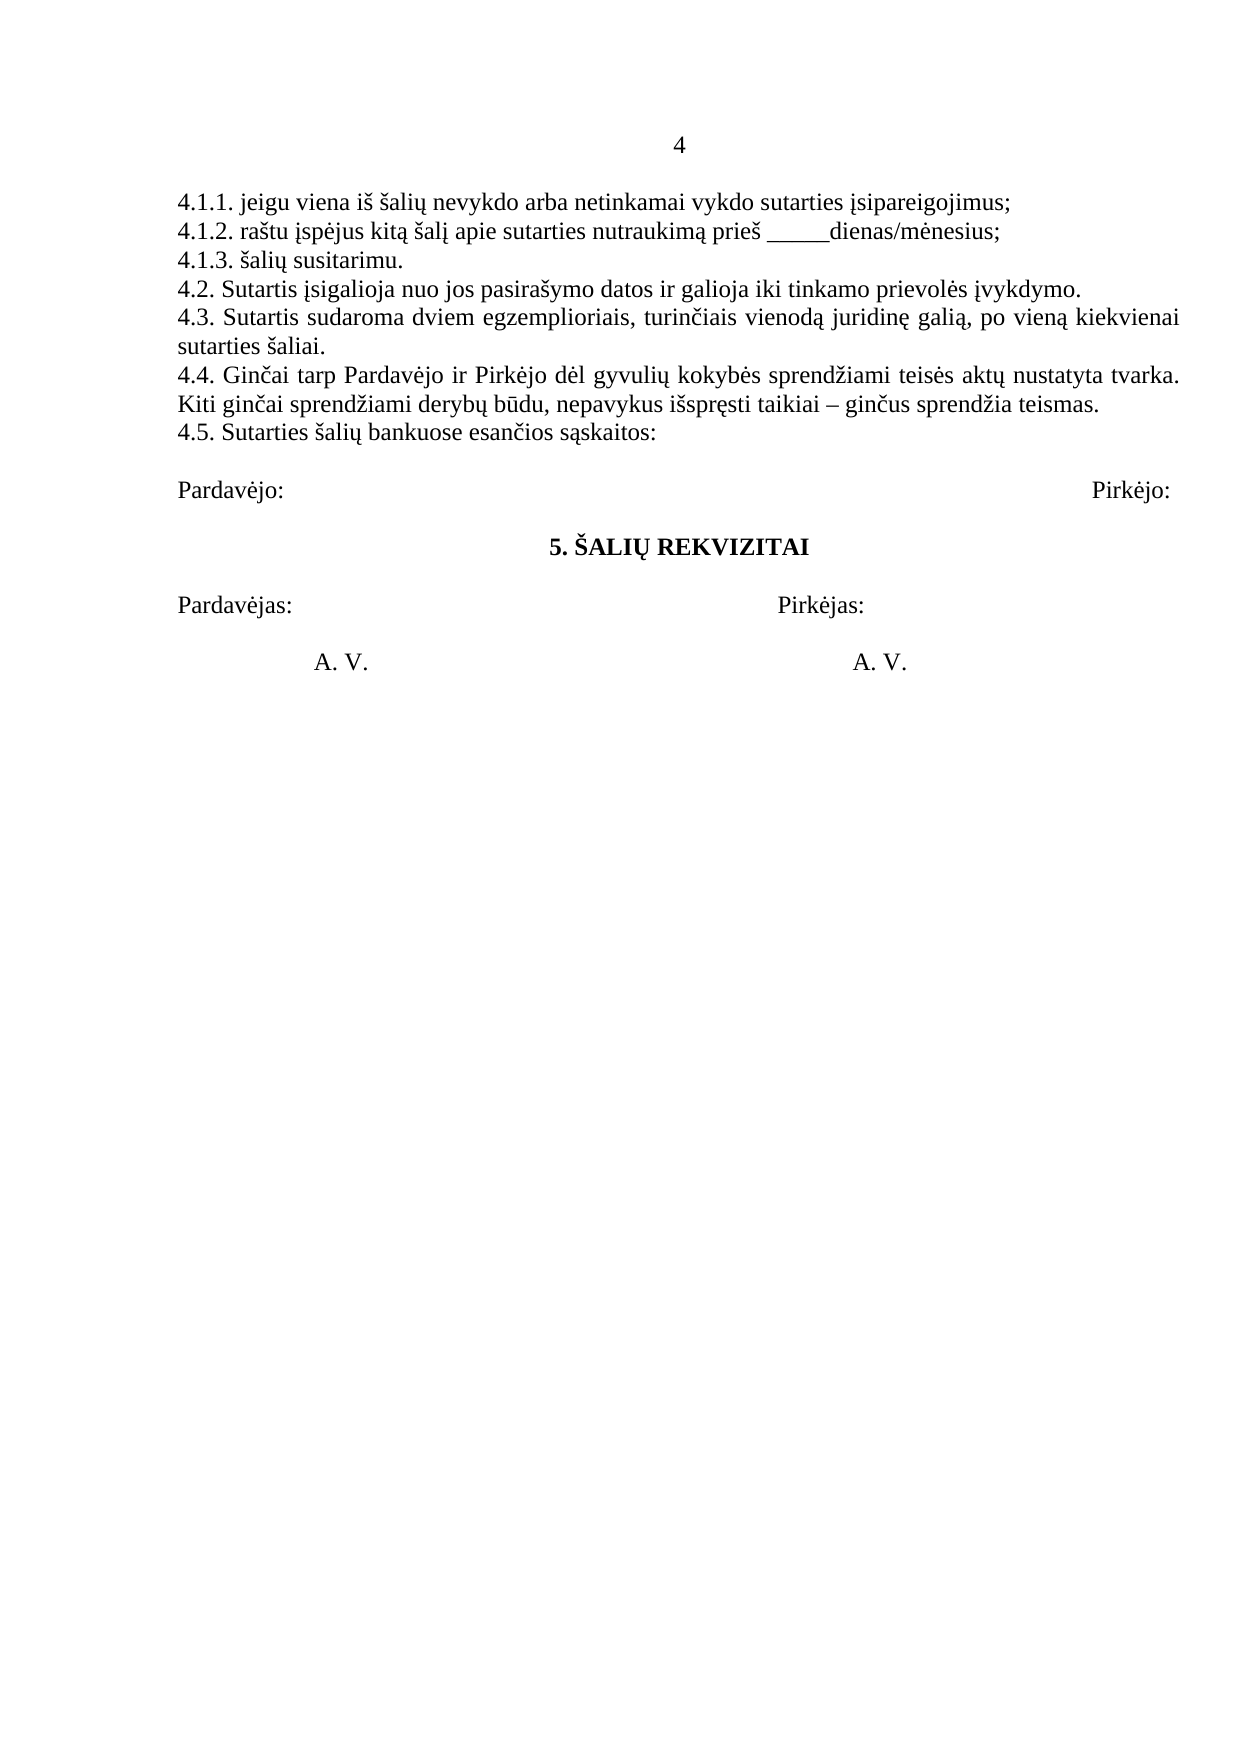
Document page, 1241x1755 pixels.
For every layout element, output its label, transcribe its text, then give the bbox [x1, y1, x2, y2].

text 4.2. Sutartis įsigalioja nuo jos pasirašymo datos ir galioja iki tinkamo prievolės įvykdymo. [177, 274, 1181, 302]
text Pardavėjas: Pirkėjas: [177, 590, 1181, 619]
text A. V. A. V. [177, 647, 1181, 676]
text 4.5. Sutarties šalių bankuose esančios sąskaitos: [177, 417, 1181, 446]
text 4.4. Ginčai tarp Pardavėjo ir Pirkėjo dėl gyvulių kokybės sprendžiami teisės aktų nustatyta tvarka. Kiti ginčai sprendžiami derybų būdu, nepavykus išspręsti taikiai – ginčus sprendžia teismas. [177, 360, 1181, 417]
text 4.1.1. jeigu viena iš šalių nevykdo arba netinkamai vykdo sutarties įsipareigojimus; [177, 187, 1181, 216]
text Pardavėjo: Pirkėjo: [177, 475, 1181, 504]
text 5. ŠALIŲ REKVIZITAI [177, 532, 1181, 561]
text 4.1.2. raštu įspėjus kitą šalį apie sutarties nutraukimą prieš _____dienas/mėnesius; [177, 216, 1181, 245]
text 4.3. Sutartis sudaroma dviem egzemplioriais, turinčiais vienodą juridinę galią, po vieną kiekvienai sutarties šaliai. [177, 302, 1181, 360]
text 4.1.3. šalių susitarimu. [177, 245, 1181, 274]
